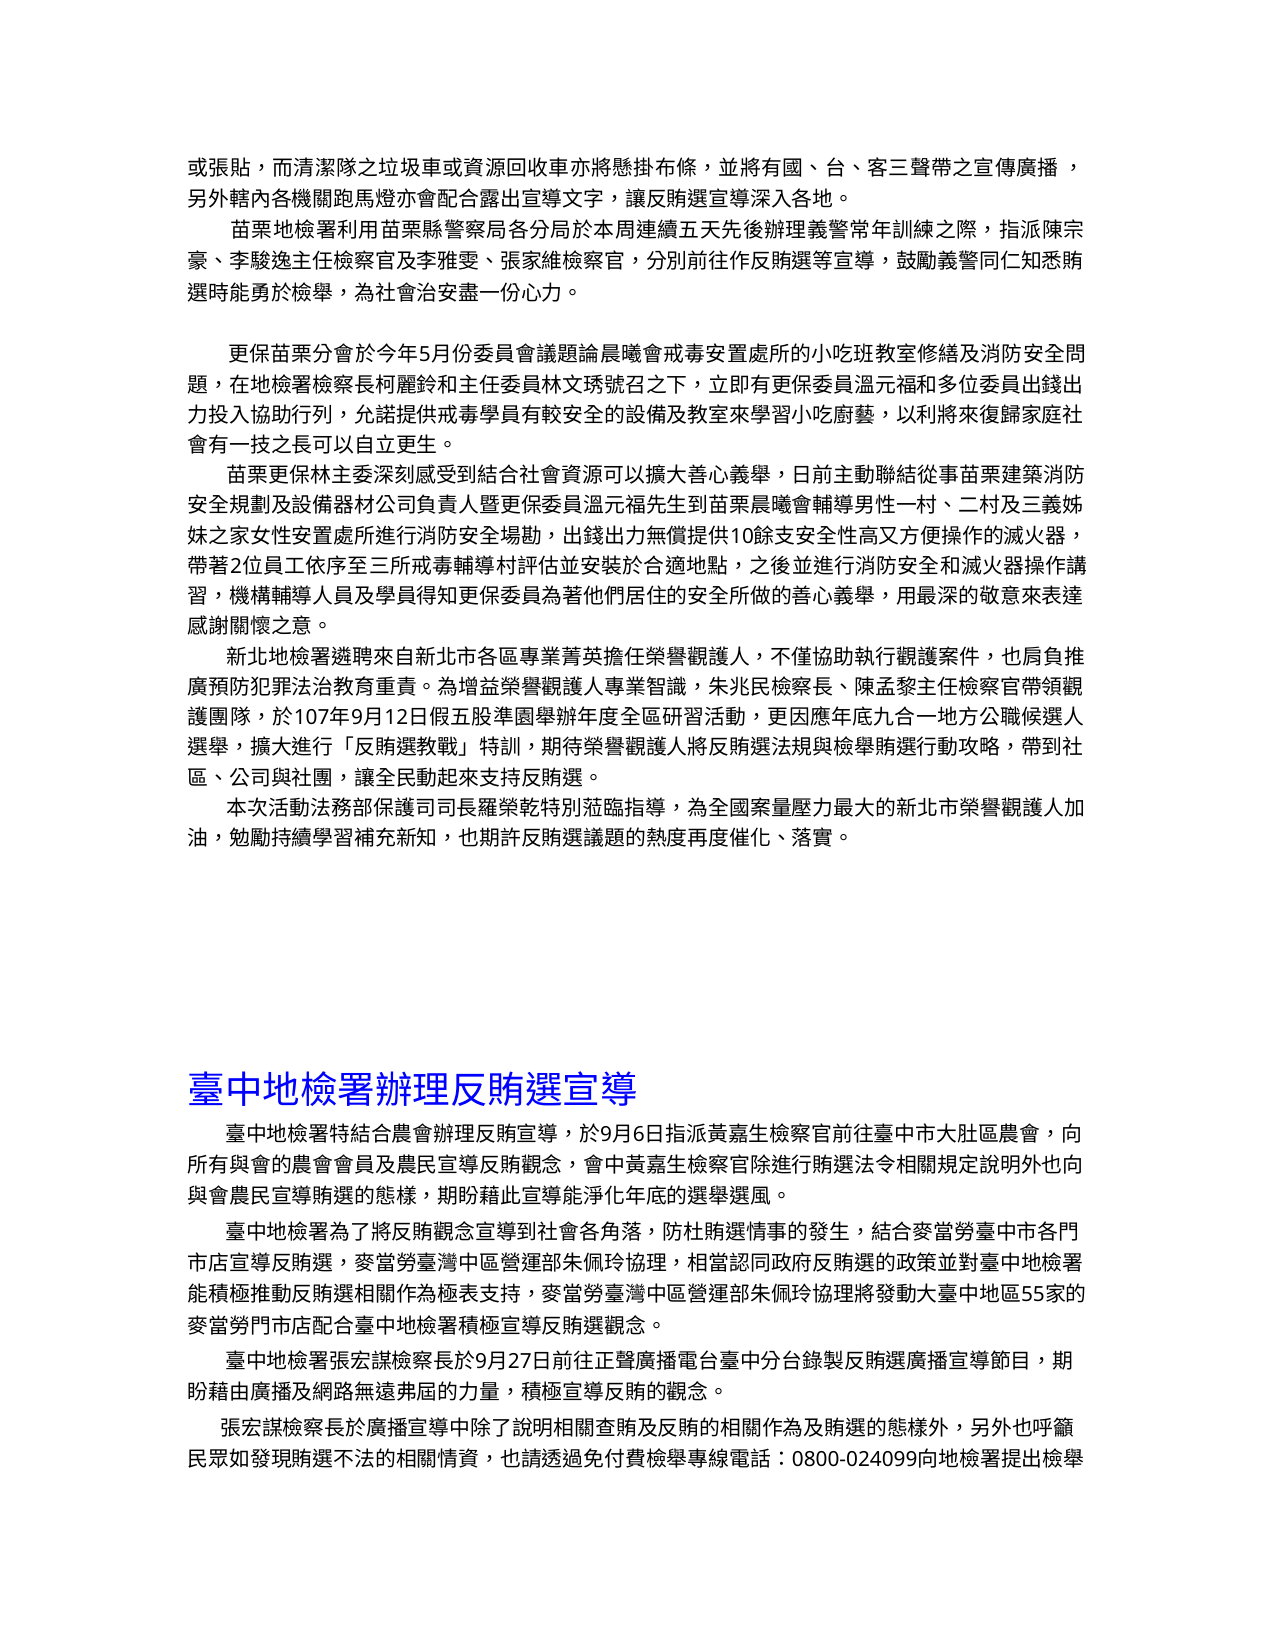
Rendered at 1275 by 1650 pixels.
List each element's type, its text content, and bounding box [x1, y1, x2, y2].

text 更保苗栗分會於今年5月份委員會議題論晨曦會戒毒安置處所的小吃班教室修繕及消防安全問題，在地檢署檢察長柯麗鈴和主任委員林文琇號召之下，立即有更保委員溫元福和多位委員出錢出力投入協助行列，允諾提供戒毒學員有較安全的設備及教室來學習小吃廚藝，以利將來復歸家庭社會有一技之長可以自立更生。 [187, 337, 1087, 458]
text 本次活動法務部保護司司長羅榮乾特別蒞臨指導，為全國案量壓力最大的新北市榮譽觀護人加油，勉勵持續學習補充新知，也期許反賄選議題的熱度再度催化、落實。 [187, 791, 1087, 851]
text 新北地檢署遴聘來自新北市各區專業菁英擔任榮譽觀護人，不僅協助執行觀護案件，也肩負推廣預防犯罪法治教育重責。為增益榮譽觀護人專業智識，朱兆民檢察長、陳孟黎主任檢察官帶領觀護團隊，於107年9月12日假五股準園舉辦年度全區研習活動，更因應年底九合一地方公職候選人選舉，擴大進行「反賄選教戰」特訓，期待榮譽觀護人將反賄選法規與檢舉賄選行動攻略，帶到社區、公司與社團，讓全民動起來支持反賄選。 [187, 640, 1087, 791]
text 苗栗地檢辦理反賄選宣導 [187, 952, 1087, 1006]
text 犯保苗栗分會辦理中秋宅配關懷活動 [187, 1006, 1087, 1060]
text 士檢結合北投區區長盃羽球賽辦理反賄選 [187, 851, 1087, 893]
text 臺中地檢署辦理反賄選宣導 [187, 1060, 1087, 1114]
text 張宏謀檢察長於廣播宣導中除了說明相關查賄及反賄的相關作為及賄選的態樣外，另外也呼籲民眾如發現賄選不法的相關情資，也請透過免付費檢舉專線電話：0800-024099向地檢署提出檢舉 [187, 1410, 1087, 1473]
text 或張貼，而清潔隊之垃圾車或資源回收車亦將懸掛布條，並將有國、台、客三聲帶之宣傳廣播 ，另外轄內各機關跑馬燈亦會配合露出宣導文字，讓反賄選宣導深入各地。 [187, 150, 1087, 212]
text 臺中地檢署特結合農會辦理反賄宣導，於9月6日指派黃嘉生檢察官前往臺中市大肚區農會，向所有與會的農會會員及農民宣導反賄觀念，會中黃嘉生檢察官除進行賄選法令相關規定說明外也向與會農民宣導賄選的態樣，期盼藉此宣導能淨化年底的選舉選風。 [187, 1116, 1087, 1210]
text 苗栗地檢署利用苗栗縣警察局各分局於本周連續五天先後辦理義警常年訓練之際，指派陳宗豪、李駿逸主任檢察官及李雅雯、張家維檢察官，分別前往作反賄選等宣導，鼓勵義警同仁知悉賄選時能勇於檢舉，為社會治安盡一份心力。 [187, 212, 1087, 306]
text 臺中地檢署張宏謀檢察長於9月27日前往正聲廣播電台臺中分台錄製反賄選廣播宣導節目，期盼藉由廣播及網路無遠弗屆的力量，積極宣導反賄的觀念。 [187, 1343, 1087, 1406]
text 苗栗更保委員捐助安裝滅火器材 [187, 895, 1087, 949]
text 臺中地檢署為了將反賄觀念宣導到社會各角落，防杜賄選情事的發生，結合麥當勞臺中市各門市店宣導反賄選，麥當勞臺灣中區營運部朱佩玲協理，相當認同政府反賄選的政策並對臺中地檢署能積極推動反賄選相關作為極表支持，麥當勞臺灣中區營運部朱佩玲協理將發動大臺中地區55家的麥當勞門市店配合臺中地檢署積極宣導反賄選觀念。 [187, 1214, 1087, 1339]
text 苗栗更保林主委深刻感受到結合社會資源可以擴大善心義舉，日前主動聯結從事苗栗建築消防安全規劃及設備器材公司負責人暨更保委員溫元福先生到苗栗晨曦會輔導男性一村、二村及三義姊妹之家女性安置處所進行消防安全場勘，出錢出力無償提供10餘支安全性高又方便操作的滅火器，帶著2位員工依序至三所戒毒輔導村評估並安裝於合適地點，之後並進行消防安全和滅火器操作講習，機構輔導人員及學員得知更保委員為著他們居住的安全所做的善心義舉，用最深的敬意來表達感謝關懷之意。 [187, 458, 1087, 640]
